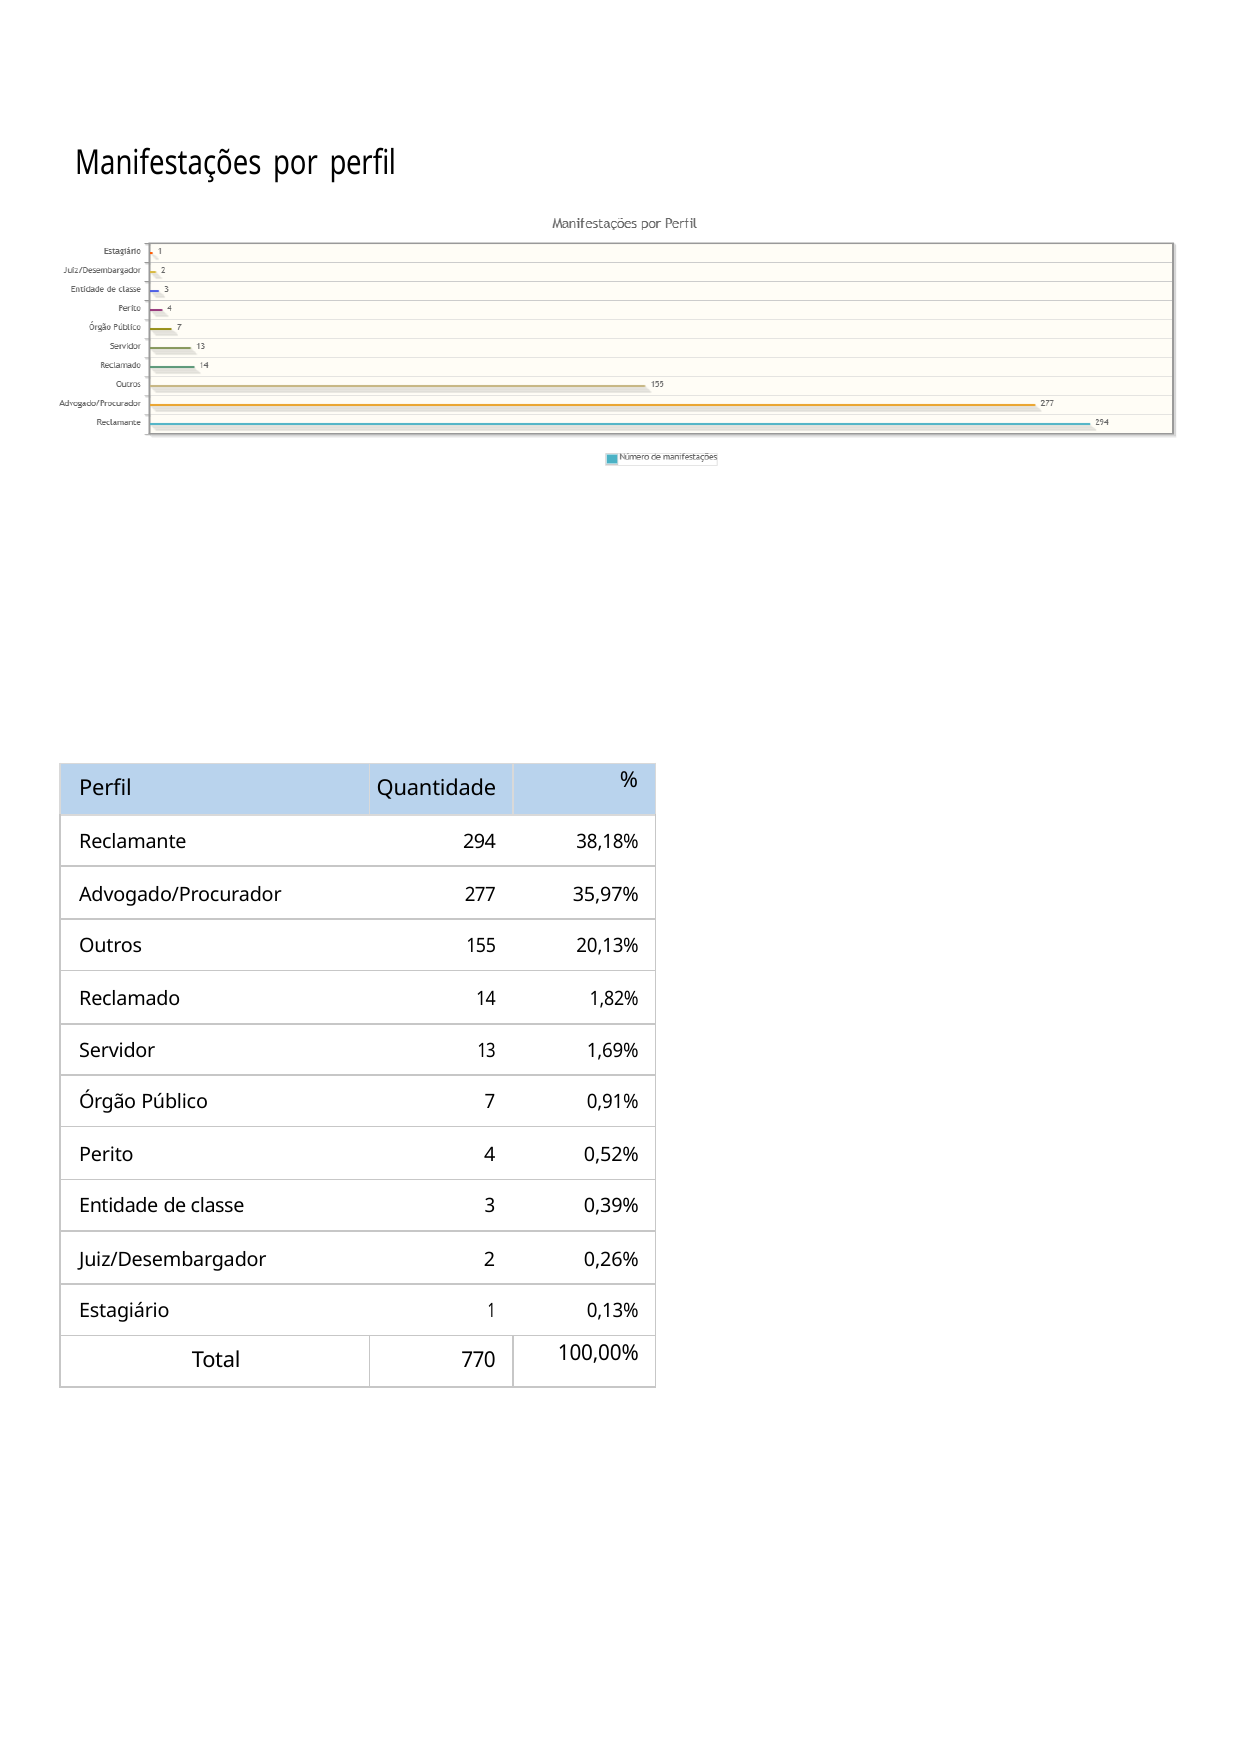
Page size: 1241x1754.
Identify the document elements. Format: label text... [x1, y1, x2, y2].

table_cell Perito [61, 1127, 369, 1179]
table_cell 0,13% [513, 1285, 655, 1335]
table_cell 13 [370, 1025, 513, 1074]
table_cell 20,13% [513, 920, 655, 970]
table_cell 14 [370, 971, 513, 1023]
table_cell 35,97% [513, 867, 655, 918]
table_cell Entidade de classe [61, 1180, 369, 1230]
table_header Perfil [61, 764, 369, 814]
table_cell Estagiário [61, 1285, 369, 1335]
table_cell Juiz/Desembargador [61, 1232, 369, 1283]
table_header Quantidade [370, 764, 512, 814]
table_cell 1,82% [513, 971, 655, 1023]
table_cell Reclamante [61, 816, 369, 865]
table_cell 38,18% [513, 816, 655, 865]
table_cell Outros [61, 920, 369, 970]
table_cell 2 [370, 1232, 513, 1283]
table_cell 7 [370, 1076, 513, 1126]
table_cell 100,00% [514, 1336, 655, 1386]
table_cell 1 [370, 1285, 513, 1335]
text Manifestações por perfil [75, 138, 1196, 185]
table_cell 0,91% [513, 1076, 655, 1126]
table_cell 0,26% [513, 1232, 655, 1283]
table_cell Total [61, 1336, 369, 1386]
table_cell Servidor [61, 1025, 369, 1074]
table_cell 277 [370, 867, 513, 918]
table_cell 1,69% [513, 1025, 655, 1074]
table_cell 770 [370, 1336, 512, 1386]
table_cell Reclamado [61, 971, 369, 1023]
table_cell 0,52% [513, 1127, 655, 1179]
table_cell Advogado/Procurador [61, 867, 369, 918]
table_cell 155 [370, 920, 513, 970]
picture [59, 218, 1177, 466]
table_header % [514, 764, 655, 814]
table_cell 0,39% [513, 1180, 655, 1230]
table_cell Órgão Público [61, 1076, 369, 1126]
table_cell 294 [370, 816, 513, 865]
table_cell 3 [370, 1180, 513, 1230]
table_cell 4 [370, 1127, 513, 1179]
